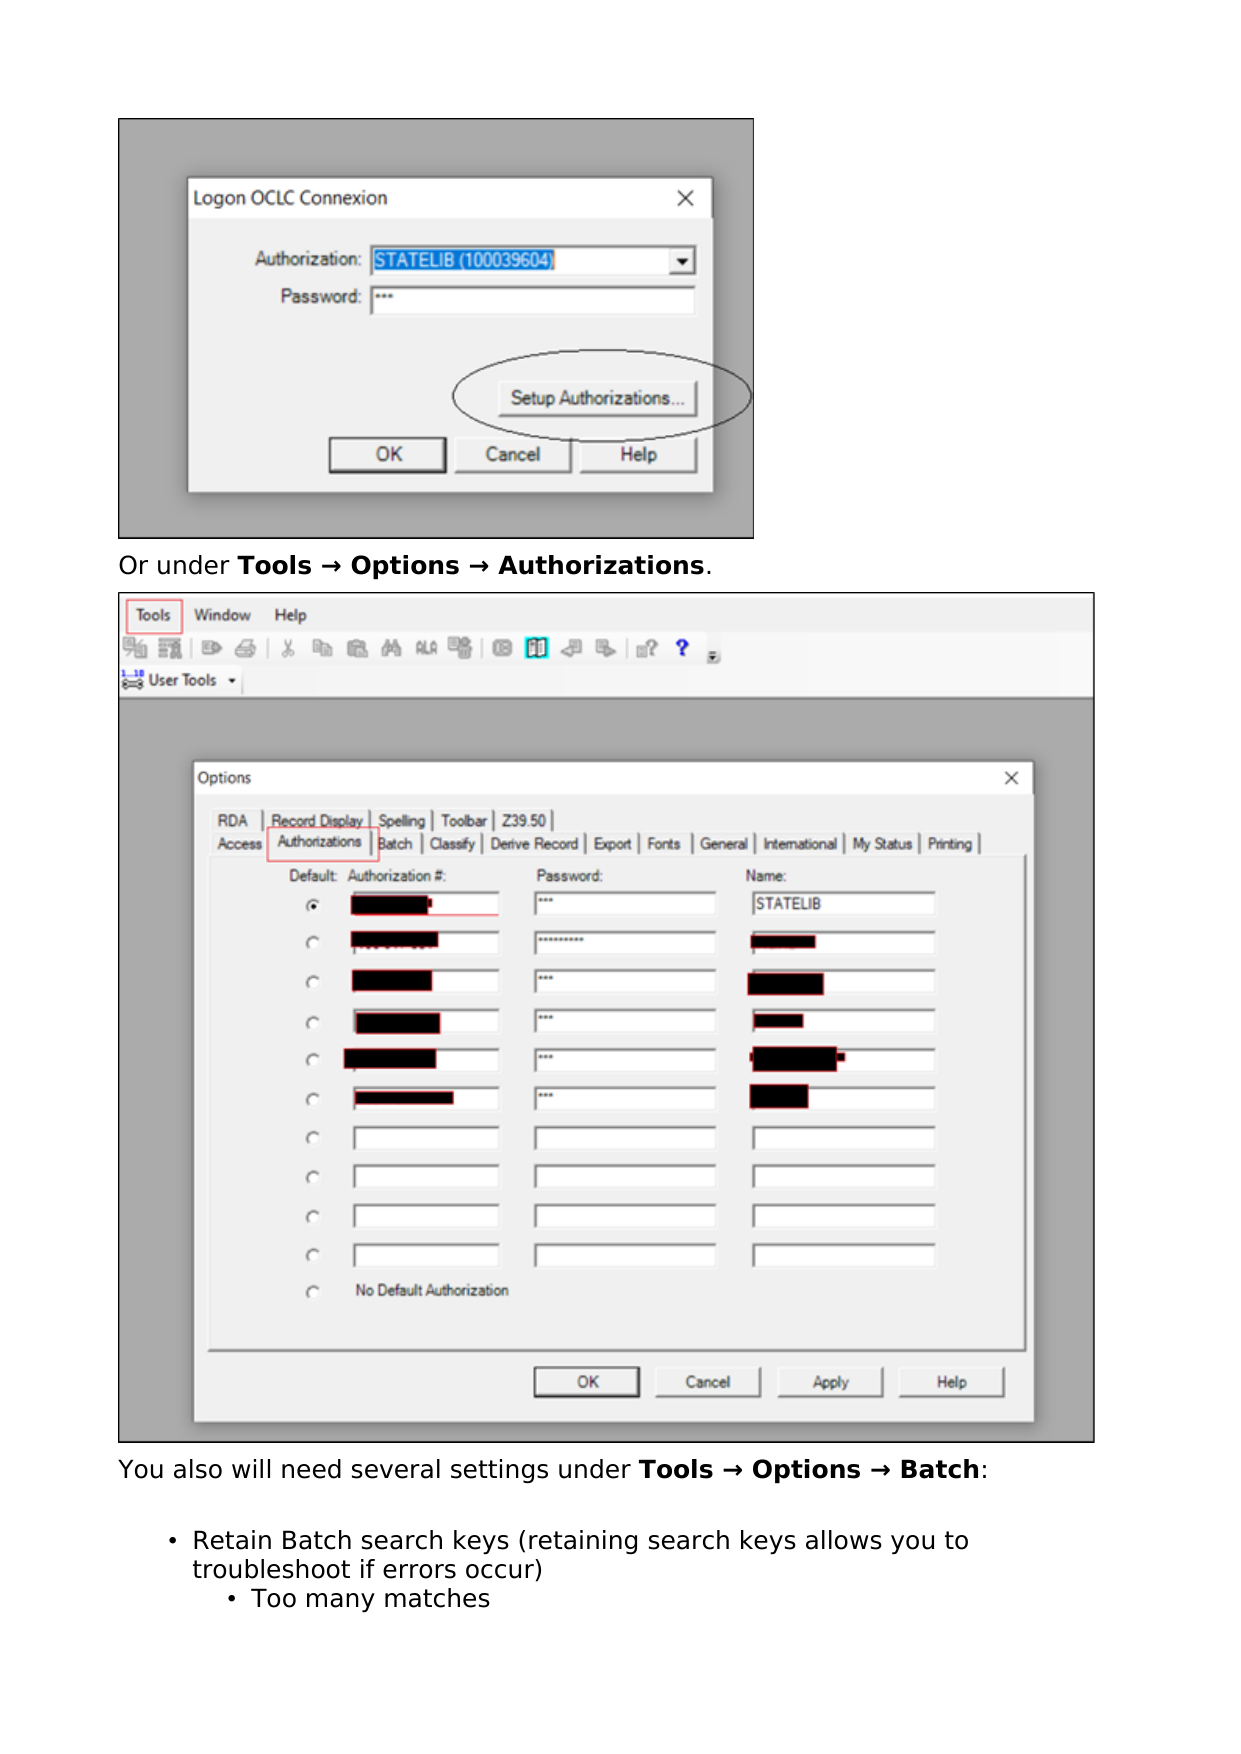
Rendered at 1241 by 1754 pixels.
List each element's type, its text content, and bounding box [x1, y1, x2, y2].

text You also will need several settings under Tools → Options → Batch: [118, 1455, 1122, 1484]
list Too many matches [236, 1584, 1122, 1614]
text Or under Tools → Options → Authorizations. [118, 551, 1122, 580]
list Retain Batch search keys (retaining search keys allows you to troubleshoot if errors occur) [177, 1526, 1122, 1584]
picture [118, 118, 754, 539]
picture [118, 592, 1095, 1443]
